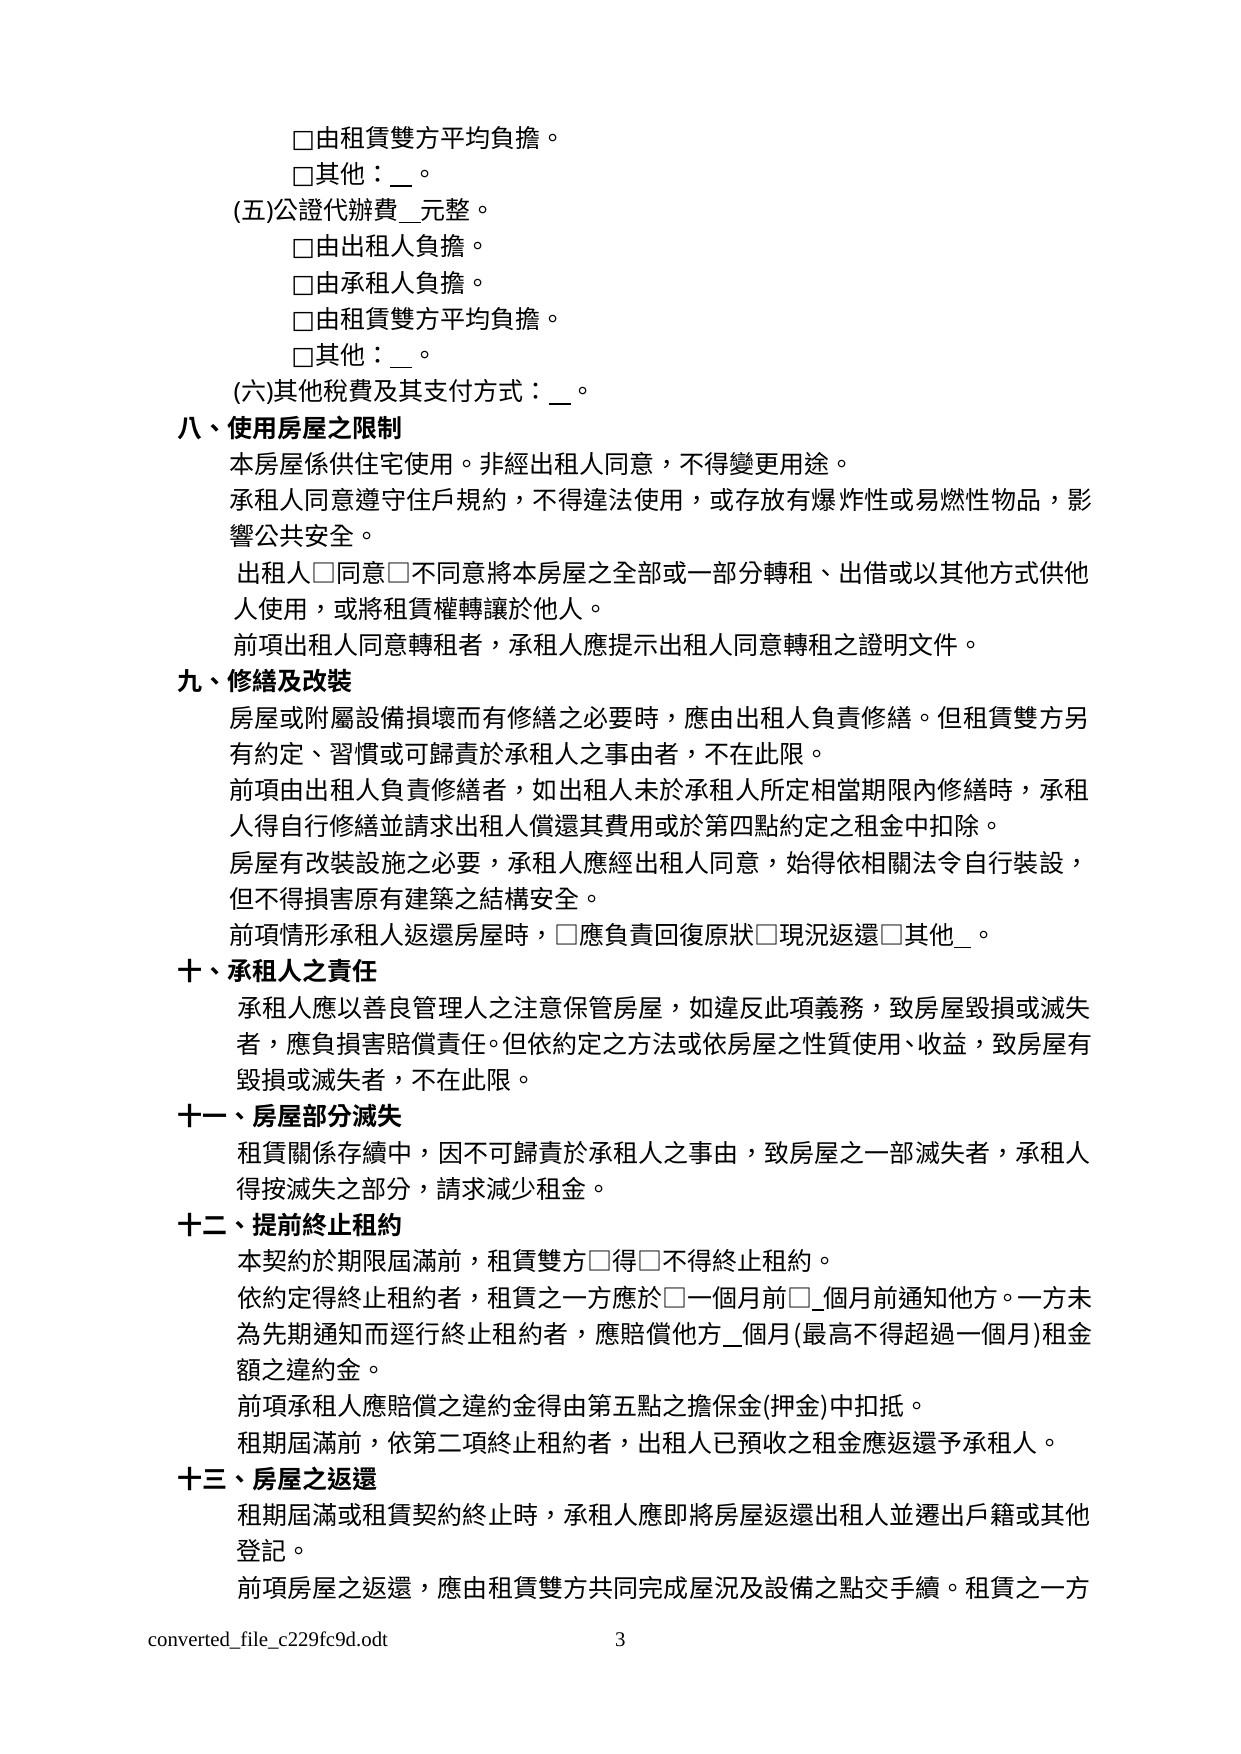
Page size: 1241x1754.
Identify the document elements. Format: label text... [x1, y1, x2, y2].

text 承租人應以善良管理人之注意保管房屋，如違反此項義務，致房屋毀損或滅失者，應負損害賠償責任。但依約定之方法或依房屋之性質使用、收益，致房屋有毀損或滅失者，不在此限。 [236, 988, 1092, 1097]
text 租期屆滿或租賃契約終止時，承租人應即將房屋返還出租人並遷出戶籍或其他登記。 [236, 1496, 1092, 1568]
text 十一、房屋部分滅失 [177, 1097, 1092, 1133]
text 八、使用房屋之限制 [177, 408, 1092, 444]
text 十、承租人之責任 [177, 952, 1092, 988]
text □由承租人負擔。 [178, 263, 1092, 299]
text 前項房屋之返還，應由租賃雙方共同完成屋況及設備之點交手續。租賃之一方 [236, 1568, 1092, 1604]
text □由租賃雙方平均負擔。 [178, 299, 1092, 336]
text 依約定得終止租約者，租賃之一方應於□一個月前□ 個月前通知他方。一方未為先期通知而逕行終止租約者，應賠償他方 個月(最高不得超過一個月)租金額之違約金。 [236, 1278, 1092, 1387]
text □由出租人負擔。 [178, 227, 1092, 263]
text 房屋有改裝設施之必要，承租人應經出租人同意，始得依相關法令自行裝設，但不得損害原有建築之結構安全。 [229, 843, 1092, 916]
text 前項承租人應賠償之違約金得由第五點之擔保金(押金)中扣抵。 [236, 1387, 1092, 1423]
text 前項情形承租人返還房屋時，□應負責回復原狀□現況返還□其他 。 [229, 916, 1092, 952]
text 九、修繕及改裝 [177, 662, 1092, 698]
text (五)公證代辦費 元整。 [178, 191, 1092, 227]
text (六)其他稅費及其支付方式： 。 [178, 372, 1092, 408]
text 租期屆滿前，依第二項終止租約者，出租人已預收之租金應返還予承租人。 [236, 1423, 1092, 1459]
text 十三、房屋之返還 [177, 1459, 1092, 1496]
text 出租人□同意□不同意將本房屋之全部或一部分轉租、出借或以其他方式供他人使用，或將租賃權轉讓於他人。 [234, 553, 1092, 626]
text □其他： 。 [178, 336, 1092, 372]
text □其他： 。 [178, 154, 1092, 191]
text 十二、提前終止租約 [177, 1206, 1092, 1242]
text 租賃關係存續中，因不可歸責於承租人之事由，致房屋之一部滅失者，承租人得按滅失之部分，請求減少租金。 [236, 1133, 1092, 1206]
text 本契約於期限屆滿前，租賃雙方□得□不得終止租約。 [236, 1242, 1092, 1278]
text 前項由出租人負責修繕者，如出租人未於承租人所定相當期限內修繕時，承租人得自行修繕並請求出租人償還其費用或於第四點約定之租金中扣除。 [229, 771, 1092, 843]
text 承租人同意遵守住戶規約，不得違法使用，或存放有爆炸性或易燃性物品，影響公共安全。 [229, 481, 1092, 553]
text 房屋或附屬設備損壞而有修繕之必要時，應由出租人負責修繕。但租賃雙方另有約定、習慣或可歸責於承租人之事由者，不在此限。 [229, 698, 1092, 771]
text 前項出租人同意轉租者，承租人應提示出租人同意轉租之證明文件。 [234, 626, 1092, 662]
text □由租賃雙方平均負擔。 [178, 118, 1092, 154]
text 本房屋係供住宅使用。非經出租人同意，不得變更用途。 [178, 444, 1092, 481]
